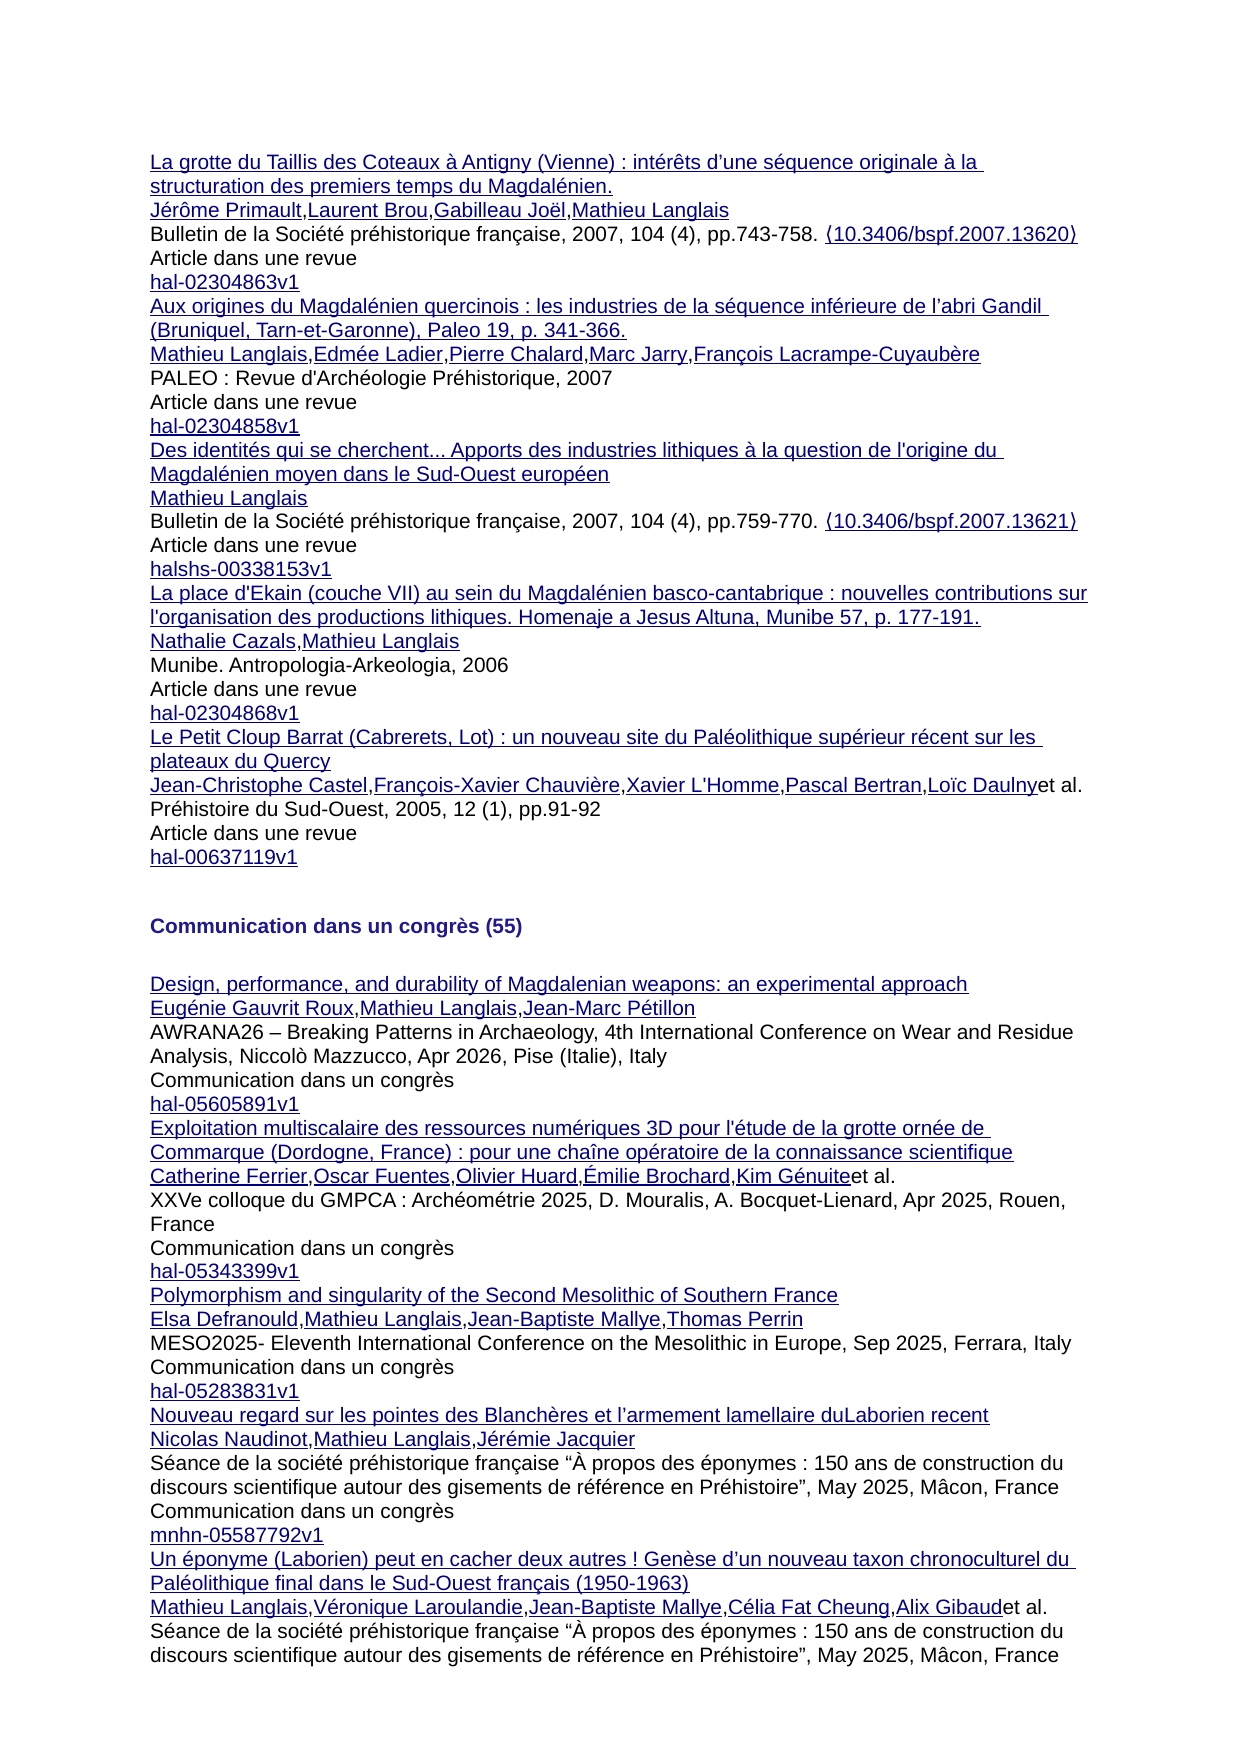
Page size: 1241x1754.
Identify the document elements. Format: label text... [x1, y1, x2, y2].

table_cell La place d'Ekain (couche VII) au sein du Magdalénien basco-cantabrique : nouvelles contributions sur l'organisation des productions lithiques. Homenaje a Jesus Altuna, Munibe 57, p. 177-191. Nathalie Cazals,Mathieu Langlais Munibe. Antropologia-Arkeologia, 2006 Article dans une revue hal-02304868v1 [150, 581, 1090, 725]
table_cell Nouveau regard sur les pointes des Blanchères et l’armement lamellaire duLaborien recent Nicolas Naudinot,Mathieu Langlais,Jérémie Jacquier Séance de la société préhistorique française “À propos des éponymes : 150 ans de construction du discours scientifique autour des gisements de référence en Préhistoire”, May 2025, Mâcon, France Communication dans un congrès mnhn-05587792v1 [150, 1403, 1090, 1547]
table_cell Des identités qui se cherchent... Apports des industries lithiques à la question de l'origine du Magdalénien moyen dans le Sud-Ouest européen Mathieu Langlais Bulletin de la Société préhistorique française, 2007, 104 (4), pp.759-770. ⟨10.3406/bspf.2007.13621⟩ Article dans une revue halshs-00338153v1 [150, 438, 1090, 581]
table_cell Aux origines du Magdalénien quercinois : les industries de la séquence inférieure de l’abri Gandil (Bruniquel, Tarn-et-Garonne), Paleo 19, p. 341-366. Mathieu Langlais,Edmée Ladier,Pierre Chalard,Marc Jarry,François Lacrampe-Cuyaubère PALEO : Revue d'Archéologie Préhistorique, 2007 Article dans une revue hal-02304858v1 [150, 294, 1090, 437]
table_cell La grotte du Taillis des Coteaux à Antigny (Vienne) : intérêts d’une séquence originale à la structuration des premiers temps du Magdalénien. Jérôme Primault,Laurent Brou,Gabilleau Joël,Mathieu Langlais Bulletin de la Société préhistorique française, 2007, 104 (4), pp.743-758. ⟨10.3406/bspf.2007.13620⟩ Article dans une revue hal-02304863v1 [150, 150, 1090, 294]
table_cell Exploitation multiscalaire des ressources numériques 3D pour l'étude de la grotte ornée de Commarque (Dordogne, France) : pour une chaîne opératoire de la connaissance scientifique Catherine Ferrier,Oscar Fuentes,Olivier Huard,Émilie Brochard,Kim Génuiteet al. XXVe colloque du GMPCA : Archéométrie 2025, D. Mouralis, A. Bocquet-Lienard, Apr 2025, Rouen, France Communication dans un congrès hal-05343399v1 [150, 1116, 1090, 1283]
table_cell Polymorphism and singularity of the Second Mesolithic of Southern France Elsa Defranould,Mathieu Langlais,Jean-Baptiste Mallye,Thomas Perrin MESO2025- Eleventh International Conference on the Mesolithic in Europe, Sep 2025, Ferrara, Italy Communication dans un congrès hal-05283831v1 [150, 1283, 1090, 1403]
table_cell Le Petit Cloup Barrat (Cabrerets, Lot) : un nouveau site du Paléolithique supérieur récent sur les plateaux du Quercy Jean-Christophe Castel,François-Xavier Chauvière,Xavier L'Homme,Pascal Bertran,Loïc Daulnyet al. Préhistoire du Sud-Ouest, 2005, 12 (1), pp.91-92 Article dans une revue hal-00637119v1 [150, 725, 1090, 869]
subtitle Communication dans un congrès (55) [150, 913, 1090, 937]
table_cell Un éponyme (Laborien) peut en cacher deux autres ! Genèse d’un nouveau taxon chronoculturel du Paléolithique final dans le Sud-Ouest français (1950-1963) Mathieu Langlais,Véronique Laroulandie,Jean-Baptiste Mallye,Célia Fat Cheung,Alix Gibaudet al. Séance de la société préhistorique française “À propos des éponymes : 150 ans de construction du discours scientifique autour des gisements de référence en Préhistoire”, May 2025, Mâcon, France [150, 1547, 1090, 1667]
table_header Design, performance, and durability of Magdalenian weapons: an experimental approach Eugénie Gauvrit Roux,Mathieu Langlais,Jean-Marc Pétillon AWRANA26 – Breaking Patterns in Archaeology, 4th International Conference on Wear and Residue Analysis, Niccolò Mazzucco, Apr 2026, Pise (Italie), Italy Communication dans un congrès hal-05605891v1 [150, 972, 1090, 1116]
